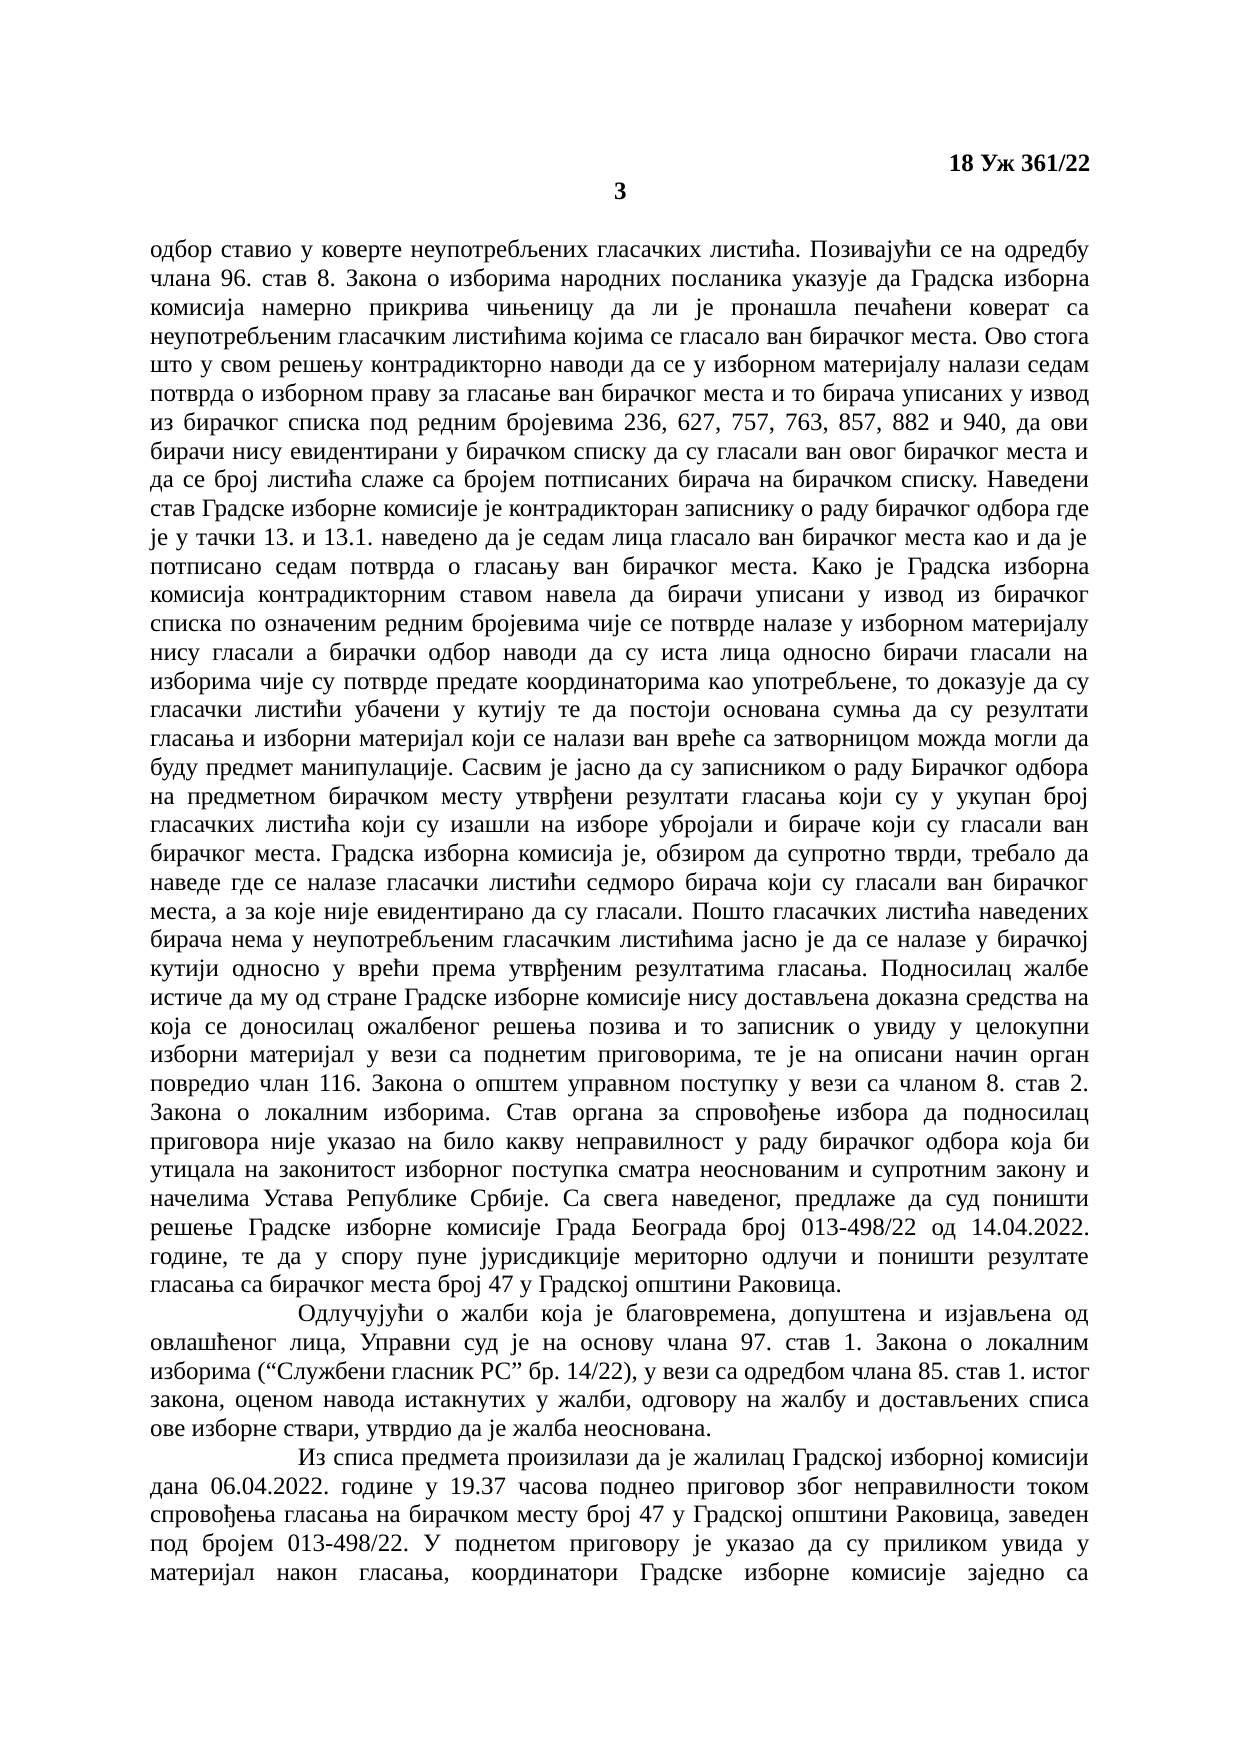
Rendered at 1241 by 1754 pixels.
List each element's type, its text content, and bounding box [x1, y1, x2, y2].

text Одлучујући о жалби која је благовремена, допуштена и изјављена од овлашћеног лица, Управни суд је на основу члана 97. став 1. Закона о локалним изборима (“Службени гласник РС” бр. 14/22), у вези са одредбом члана 85. став 1. истог закона, оценом навода истакнутих у жалби, одговору на жалбу и достављених списа ове изборне ствари, утврдио да је жалба неоснована. [150, 1298, 1090, 1442]
text одбор ставио у коверте неупотребљених гласачких листића. Позивајући се на одредбу члана 96. став 8. Закона о изборима народних посланика указује да Градска изборна комисија намерно прикрива чињеницу да ли је пронашла печаћени коверат са неупотребљеним гласачким листићима којима се гласало ван бирачког места. Ово стога што у свом решењу контрадикторно наводи да се у изборном материјалу налази седам потврда о изборном праву за гласање ван бирачког места и то бирача уписаних у извод из бирачког списка под редним бројевима 236, 627, 757, 763, 857, 882 и 940, да ови бирачи нису евидентирани у бирачком списку да су гласали ван овог бирачког места и да се број листића слаже са бројем потписаних бирача на бирачком списку. Наведени став Градске изборне комисије је контрадикторан записнику о раду бирачког одбора где је у тачки 13. и 13.1. наведено да је седам лица гласало ван бирачког места као и да је потписано седам потврда о гласању ван бирачког места. Како је Градска изборна комисија контрадикторним ставом навела да бирачи уписани у извод из бирачког списка по означеним редним бројевима чије се потврде налазе у изборном материјалу нису гласали а бирачки одбор наводи да су иста лица односно бирачи гласали на изборима чије су потврде предате координаторима као употребљене, то доказује да су гласачки листићи убачени у кутију те да постоји основана сумња да су резултати гласања и изборни материјал који се налази ван вреће са затворницом можда могли да буду предмет манипулације. Сасвим је јасно да су записником о раду Бирачког одбора на предметном бирачком месту утврђени резултати гласања који су у укупан број гласачких листића који су изашли на изборе убројали и бираче који су гласали ван бирачког места. Градска изборна комисија је, обзиром да супротно тврди, требало да наведе где се налазе гласачки листићи седморо бирача који су гласали ван бирачког места, а за које није евидентирано да су гласали. Пошто гласачких листића наведених бирача нема у неупотребљеним гласачким листићима јасно је да се налазе у бирачкој кутији односно у врећи према утврђеним резултатима гласања. Подносилац жалбе истиче да му од стране Градске изборне комисије нису достављена доказна средства на која се доносилац ожалбеног решења позива и то записник о увиду у целокупни изборни материјал у вези са поднетим приговорима, те је на описани начин орган повредио члан 116. Закона о општем управном поступку у вези са чланом 8. став 2. Закона о локалним изборима. Став органа за спровођење избора да подносилац приговора није указао на било какву неправилност у раду бирачког одбора која би утицала на законитост изборног поступка сматра неоснованим и супротним закону и начелима Устава Републике Србије. Са свега наведеног, предлаже да суд поништи решење Градске изборне комисије Града Београда број 013-498/22 од 14.04.2022. године, те да у спору пуне јурисдикције мериторно одлучи и поништи резултате гласања са бирачког места број 47 у Градској општини Раковица. [150, 234, 1090, 1298]
text Из списа предмета произилази да је жалилац Градској изборној комисији дана 06.04.2022. године у 19.37 часова поднео приговор због неправилности током спровођења гласања на бирачком месту број 47 у Градској општини Раковица, заведен под бројем 013-498/22. У поднетом приговору је указао да су приликом увида у материјал након гласања, координатори Градске изборне комисије заједно са [150, 1442, 1090, 1586]
